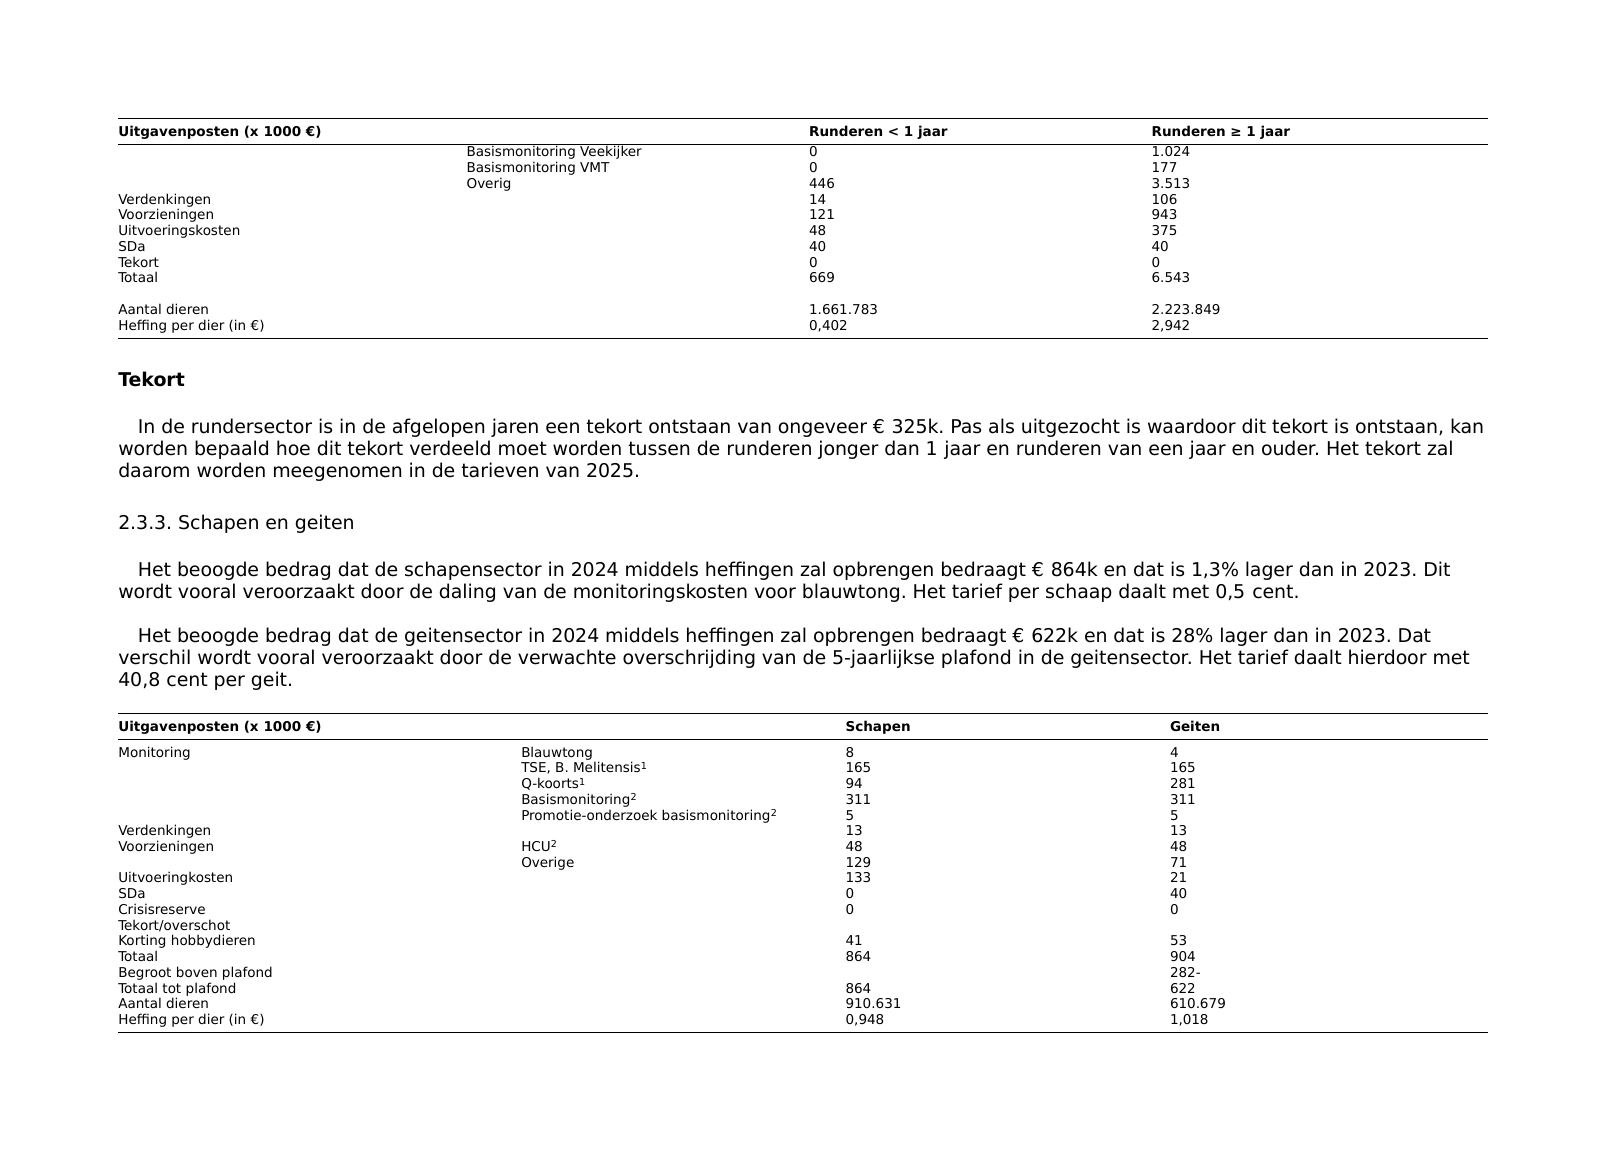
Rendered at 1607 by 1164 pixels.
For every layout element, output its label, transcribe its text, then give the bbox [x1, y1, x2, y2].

table_cell 40 [803, 239, 1146, 254]
table_cell [461, 239, 803, 254]
table_cell [515, 902, 839, 917]
table_cell 610.679 [1164, 996, 1488, 1012]
table_cell Crisisreserve [118, 902, 515, 917]
table_header [461, 119, 803, 144]
table_cell Tekort/overschot [118, 918, 515, 933]
table_cell Voorzieningen [118, 839, 515, 854]
table_cell 281 [1164, 776, 1488, 792]
table_cell 13 [839, 823, 1164, 839]
table_cell [118, 176, 461, 191]
table_cell [515, 949, 839, 965]
table_cell [461, 191, 803, 207]
table_cell TSE, B. Melitensis1 [515, 760, 839, 776]
table_cell 864 [839, 980, 1164, 996]
table_cell 0 [803, 254, 1146, 270]
text Het beoogde bedrag dat de schapensector in 2024 middels heffingen zal opbrengen bedraagt € 864k en dat is 1,3% lager dan in 2023. Dit wordt vooral veroorzaakt door de daling van de monitoringskosten voor blauwtong. Het tarief per schaap daalt met 0,5 cent. [118, 559, 1488, 603]
table_cell 669 [803, 270, 1146, 286]
table_cell Totaal [118, 270, 461, 286]
table_cell [515, 918, 839, 933]
table_cell 5 [839, 808, 1164, 823]
table_header Uitgavenposten (x 1000 €) [118, 714, 515, 739]
table_cell 1,018 [1164, 1012, 1488, 1032]
table_cell 311 [839, 792, 1164, 807]
subtitle Tekort [118, 369, 1488, 391]
table_cell Aantal dieren [118, 302, 461, 317]
table_cell 864 [839, 949, 1164, 965]
table_cell 282- [1164, 965, 1488, 980]
table_cell 622 [1164, 980, 1488, 996]
table_cell [118, 855, 515, 870]
table_cell Monitoring [118, 740, 515, 760]
table_cell Basismonitoring2 [515, 792, 839, 807]
table_cell 165 [1164, 760, 1488, 776]
table_cell [118, 776, 515, 792]
table_cell 0 [803, 160, 1146, 176]
table_cell HCU2 [515, 839, 839, 854]
table_cell 129 [839, 855, 1164, 870]
table_cell 446 [803, 176, 1146, 191]
table_header Uitgavenposten (x 1000 €) [118, 119, 461, 144]
subtitle 2.3.3. Schapen en geiten [118, 512, 1488, 534]
table_cell Verdenkingen [118, 191, 461, 207]
table_cell 53 [1164, 933, 1488, 949]
table_cell [803, 286, 1146, 302]
table_cell [118, 808, 515, 823]
table_cell 910.631 [839, 996, 1164, 1012]
table_cell [461, 254, 803, 270]
table_cell [118, 792, 515, 807]
table_cell Basismonitoring VMT [461, 160, 803, 176]
table_cell 0 [803, 145, 1146, 160]
table_cell 375 [1146, 223, 1488, 239]
table_cell 3.513 [1146, 176, 1488, 191]
table_header Geiten [1164, 714, 1488, 739]
table_cell 121 [803, 207, 1146, 223]
table_header Runderen < 1 jaar [803, 119, 1146, 144]
table_cell SDa [118, 886, 515, 902]
table_cell Korting hobbydieren [118, 933, 515, 949]
table_cell [839, 965, 1164, 980]
table_cell [515, 870, 839, 886]
table_cell Overig [461, 176, 803, 191]
table_cell 94 [839, 776, 1164, 792]
table_cell 8 [839, 740, 1164, 760]
table_cell Overige [515, 855, 839, 870]
table_cell Heffing per dier (in €) [118, 317, 461, 338]
table_cell Uitvoeringkosten [118, 870, 515, 886]
table_cell Blauwtong [515, 740, 839, 760]
text Het beoogde bedrag dat de geitensector in 2024 middels heffingen zal opbrengen bedraagt € 622k en dat is 28% lager dan in 2023. Dat verschil wordt vooral veroorzaakt door de verwachte overschrijding van de 5-jaarlijkse plafond in de geitensector. Het tarief daalt hierdoor met 40,8 cent per geit. [118, 625, 1488, 691]
table_cell 177 [1146, 160, 1488, 176]
table_cell [515, 965, 839, 980]
table_cell 0 [839, 886, 1164, 902]
table_header Schapen [839, 714, 1164, 739]
table_cell [515, 933, 839, 949]
table_cell 106 [1146, 191, 1488, 207]
table_cell 2,942 [1146, 317, 1488, 338]
table_cell 165 [839, 760, 1164, 776]
table_cell [461, 223, 803, 239]
table_cell 1.024 [1146, 145, 1488, 160]
table_cell 48 [803, 223, 1146, 239]
table_cell [515, 823, 839, 839]
table_cell Q-koorts1 [515, 776, 839, 792]
table_cell 48 [839, 839, 1164, 854]
table_cell 0,948 [839, 1012, 1164, 1032]
table_cell Promotie-onderzoek basismonitoring2 [515, 808, 839, 823]
table_cell Heffing per dier (in €) [118, 1012, 515, 1032]
table_cell Totaal tot plafond [118, 980, 515, 996]
table_cell SDa [118, 239, 461, 254]
table_cell 6.543 [1146, 270, 1488, 286]
table_cell [461, 207, 803, 223]
table_cell [118, 145, 461, 160]
table_cell Basismonitoring Veekijker [461, 145, 803, 160]
table_cell Aantal dieren [118, 996, 515, 1012]
table_cell [515, 886, 839, 902]
table_cell Uitvoeringskosten [118, 223, 461, 239]
table_cell Begroot boven plafond [118, 965, 515, 980]
table_cell 311 [1164, 792, 1488, 807]
table_cell [118, 760, 515, 776]
table_cell 21 [1164, 870, 1488, 886]
table_cell 2.223.849 [1146, 302, 1488, 317]
table_cell 5 [1164, 808, 1488, 823]
table_cell 13 [1164, 823, 1488, 839]
table_cell Verdenkingen [118, 823, 515, 839]
table_cell [515, 996, 839, 1012]
table_cell [461, 286, 803, 302]
table_cell [461, 270, 803, 286]
table_cell 0,402 [803, 317, 1146, 338]
table_cell 133 [839, 870, 1164, 886]
table_cell 0 [1146, 254, 1488, 270]
table_cell Tekort [118, 254, 461, 270]
table_cell Totaal [118, 949, 515, 965]
table_cell [118, 286, 461, 302]
table_cell 904 [1164, 949, 1488, 965]
text In de rundersector is in de afgelopen jaren een tekort ontstaan van ongeveer € 325k. Pas als uitgezocht is waardoor dit tekort is ontstaan, kan worden bepaald hoe dit tekort verdeeld moet worden tussen de runderen jonger dan 1 jaar en runderen van een jaar en ouder. Het tekort zal daarom worden meegenomen in de tarieven van 2025. [118, 416, 1488, 482]
table_cell [1146, 286, 1488, 302]
table_cell [461, 302, 803, 317]
table_cell 48 [1164, 839, 1488, 854]
table_cell 943 [1146, 207, 1488, 223]
table_cell [515, 1012, 839, 1032]
table_cell 71 [1164, 855, 1488, 870]
table_cell 14 [803, 191, 1146, 207]
table_cell 40 [1164, 886, 1488, 902]
table_cell Voorzieningen [118, 207, 461, 223]
table_cell [1164, 918, 1488, 933]
table_cell [839, 918, 1164, 933]
table_cell 40 [1146, 239, 1488, 254]
table_cell [515, 980, 839, 996]
table_cell 0 [1164, 902, 1488, 917]
table_cell 1.661.783 [803, 302, 1146, 317]
table_cell [118, 160, 461, 176]
table_header [515, 714, 839, 739]
table_cell 41 [839, 933, 1164, 949]
table_cell [461, 317, 803, 338]
table_cell 0 [839, 902, 1164, 917]
table_cell 4 [1164, 740, 1488, 760]
table_header Runderen ≥ 1 jaar [1146, 119, 1488, 144]
